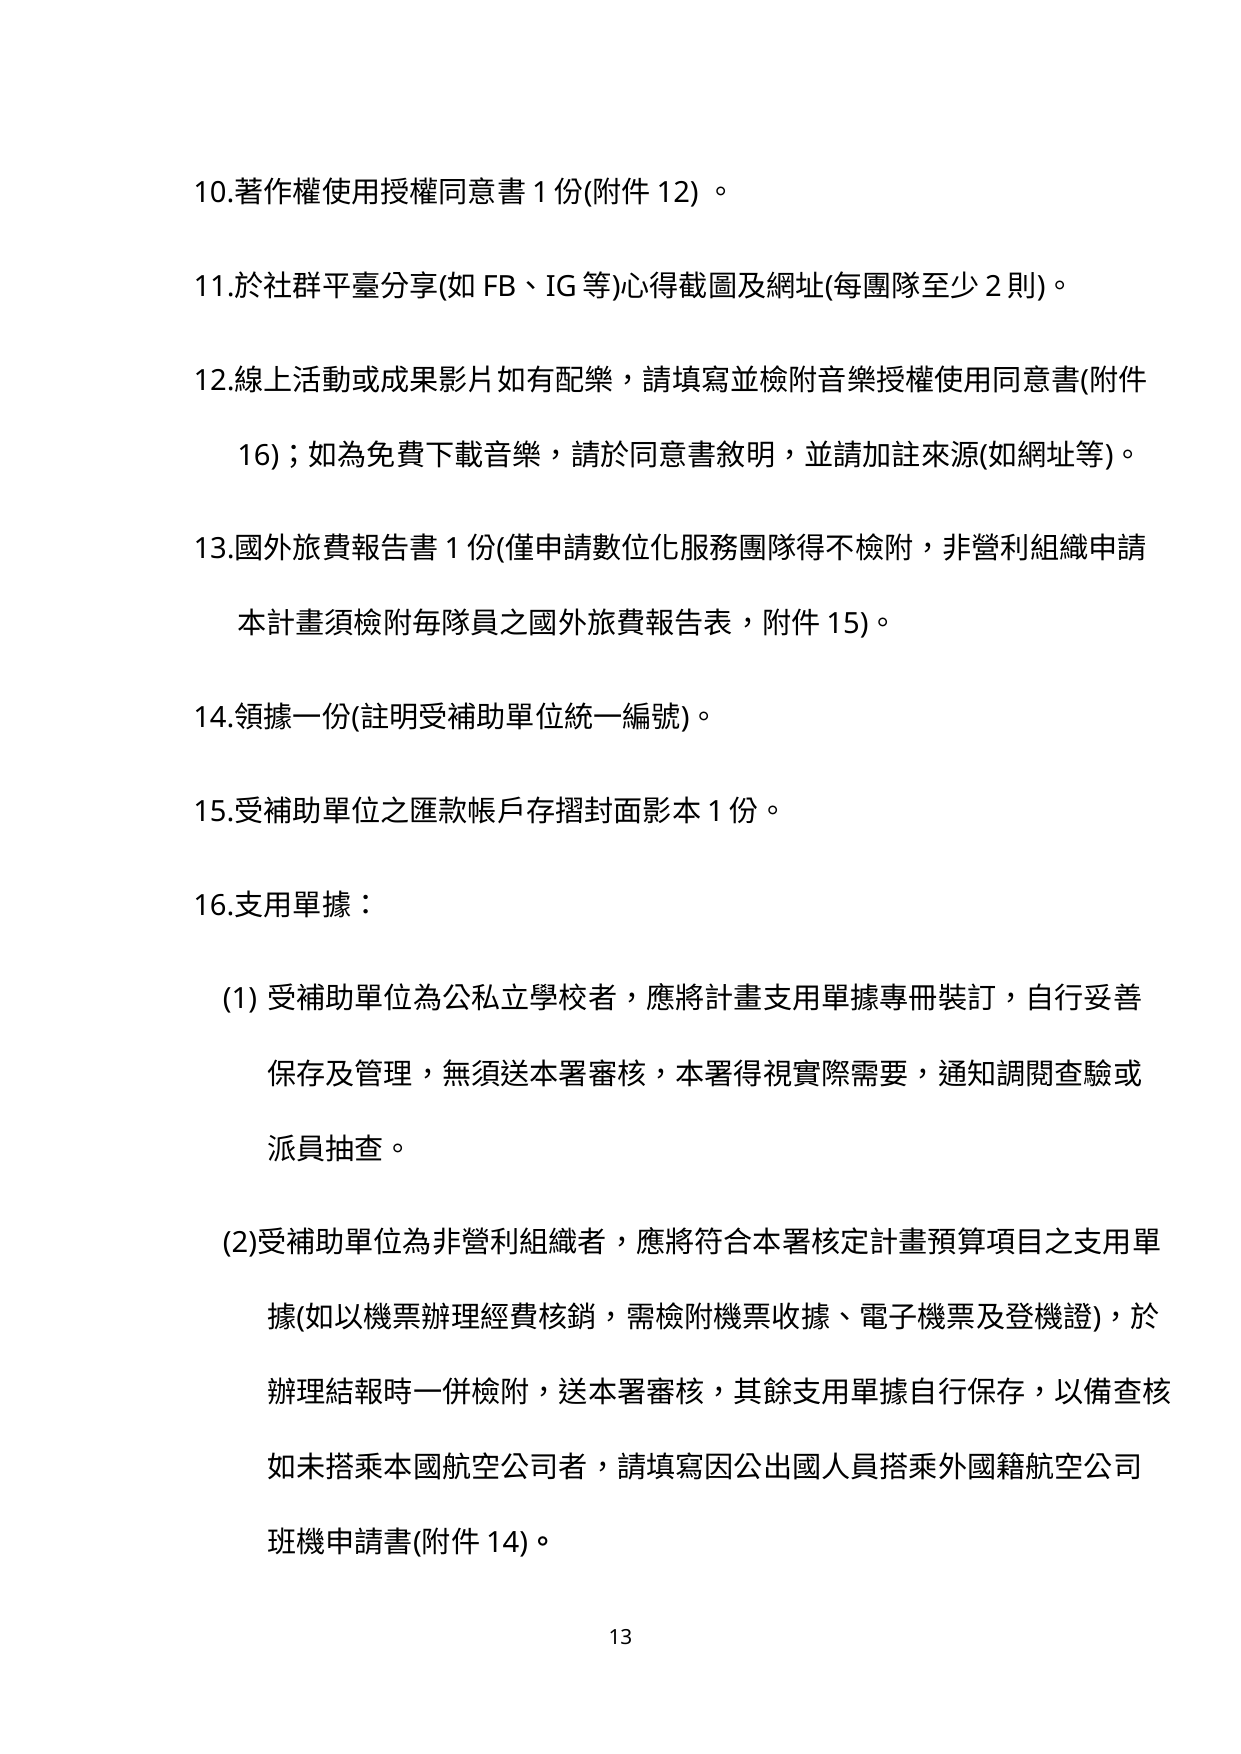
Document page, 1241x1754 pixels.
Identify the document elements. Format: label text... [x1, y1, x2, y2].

text 16.支用單據： [193, 865, 1165, 940]
text 11.於社群平臺分享(如FB、IG等)心得截圖及網址(每團隊至少2則)。 [193, 246, 1165, 321]
text 12.線上活動或成果影片如有配樂，請填寫並檢附音樂授權使用同意書(附件16)；如為免費下載音樂，請於同意書敘明，並請加註來源(如網址等)。 [193, 340, 1165, 490]
text 13.國外旅費報告書1份(僅申請數位化服務團隊得不檢附，非營利組織申請本計畫須檢附毎隊員之國外旅費報告表，附件15)。 [193, 509, 1165, 659]
text (1) 受補助單位為公私立學校者，應將計畫支用單據專冊裝訂，自行妥善保存及管理，無須送本署審核，本署得視實際需要，通知調閱查驗或派員抽查。 [223, 959, 1165, 1184]
text (2)受補助單位為非營利組織者，應將符合本署核定計畫預算項目之支用單據(如以機票辦理經費核銷，需檢附機票收據、電子機票及登機證)，於辦理結報時一併檢附，送本署審核，其餘支用單據自行保存，以備查核。如未搭乘本國航空公司者，請填寫因公出國人員搭乘外國籍航空公司班機申請書(附件14)。 [223, 1203, 1165, 1578]
text 14.領據一份(註明受補助單位統一編號)。 [193, 678, 1165, 753]
text 10.著作權使用授權同意書1份(附件12) 。 [193, 153, 1165, 228]
text 15.受補助單位之匯款帳戶存摺封面影本1份。 [193, 771, 1165, 846]
